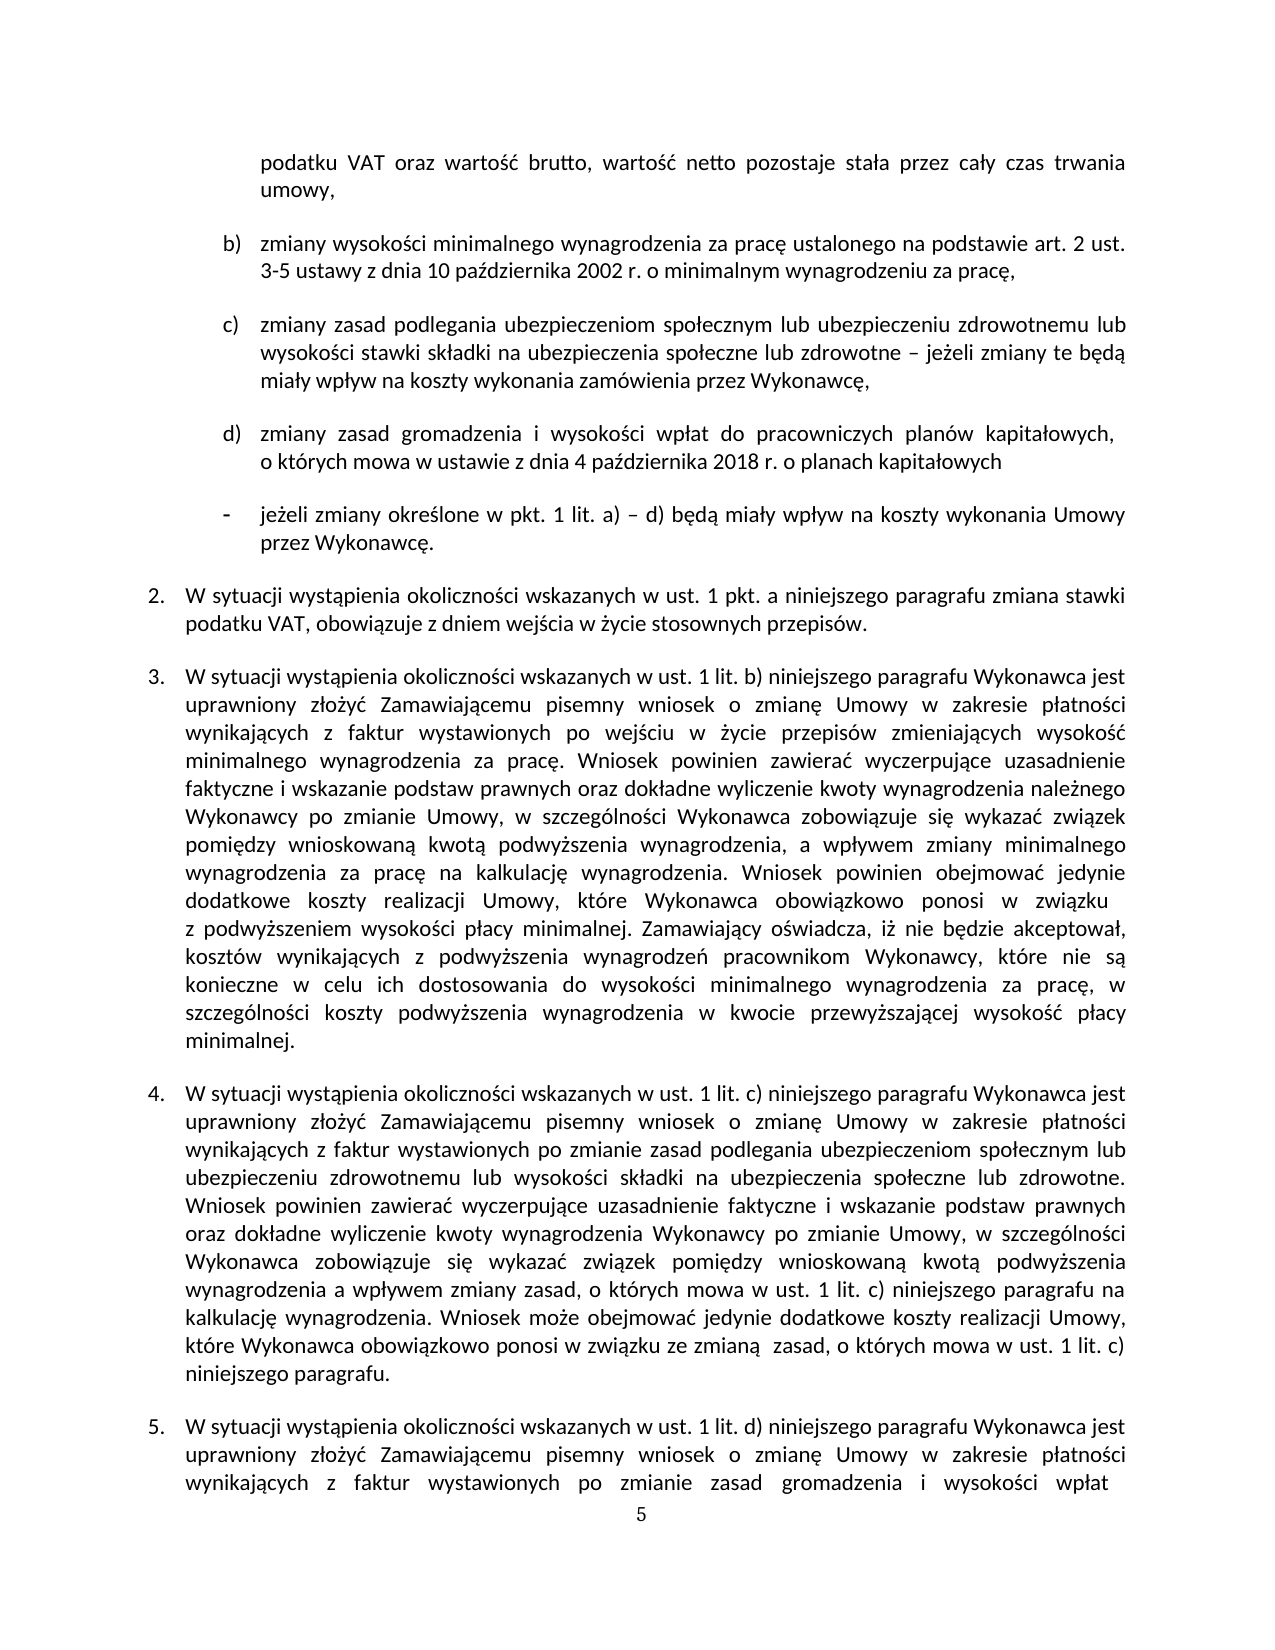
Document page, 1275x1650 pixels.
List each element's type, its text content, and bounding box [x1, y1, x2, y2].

list W sytuacji wystąpienia okoliczności wskazanych w ust. 1 pkt. a niniejszego paragrafu zmiana stawki podatku VAT, obowiązuje z dniem wejścia w życie stosownych przepisów. [148, 581, 1127, 637]
list zmiany zasad gromadzenia i wysokości wpłat do pracowniczych planów kapitałowych, o których mowa w ustawie z dnia 4 października 2018 r. o planach kapitałowych [223, 419, 1127, 475]
list W sytuacji wystąpienia okoliczności wskazanych w ust. 1 lit. c) niniejszego paragrafu Wykonawca jest uprawniony złożyć Zamawiającemu pisemny wniosek o zmianę Umowy w zakresie płatności wynikających z faktur wystawionych po zmianie zasad podlegania ubezpieczeniom społecznym lub ubezpieczeniu zdrowotnemu lub wysokości składki na ubezpieczenia społeczne lub zdrowotne. Wniosek powinien zawierać wyczerpujące uzasadnienie faktyczne i wskazanie podstaw prawnych oraz dokładne wyliczenie kwoty wynagrodzenia Wykonawcy po zmianie Umowy, w szczególności Wykonawca zobowiązuje się wykazać związek pomiędzy wnioskowaną kwotą podwyższenia wynagrodzenia a wpływem zmiany zasad, o których mowa w ust. 1 lit. c) niniejszego paragrafu na kalkulację wynagrodzenia. Wniosek może obejmować jedynie dodatkowe koszty realizacji Umowy, które Wykonawca obowiązkowo ponosi w związku ze zmianą zasad, o których mowa w ust. 1 lit. c) niniejszego paragrafu. [148, 1079, 1127, 1387]
list W sytuacji wystąpienia okoliczności wskazanych w ust. 1 lit. b) niniejszego paragrafu Wykonawca jest uprawniony złożyć Zamawiającemu pisemny wniosek o zmianę Umowy w zakresie płatności wynikających z faktur wystawionych po wejściu w życie przepisów zmieniających wysokość minimalnego wynagrodzenia za pracę. Wniosek powinien zawierać wyczerpujące uzasadnienie faktyczne i wskazanie podstaw prawnych oraz dokładne wyliczenie kwoty wynagrodzenia należnego Wykonawcy po zmianie Umowy, w szczególności Wykonawca zobowiązuje się wykazać związek pomiędzy wnioskowaną kwotą podwyższenia wynagrodzenia, a wpływem zmiany minimalnego wynagrodzenia za pracę na kalkulację wynagrodzenia. Wniosek powinien obejmować jedynie dodatkowe koszty realizacji Umowy, które Wykonawca obowiązkowo ponosi w związku z podwyższeniem wysokości płacy minimalnej. Zamawiający oświadcza, iż nie będzie akceptował, kosztów wynikających z podwyższenia wynagrodzeń pracownikom Wykonawcy, które nie są konieczne w celu ich dostosowania do wysokości minimalnego wynagrodzenia za pracę, w szczególności koszty podwyższenia wynagrodzenia w kwocie przewyższającej wysokość płacy minimalnej. [148, 662, 1127, 1054]
list W sytuacji wystąpienia okoliczności wskazanych w ust. 1 lit. d) niniejszego paragrafu Wykonawca jest uprawniony złożyć Zamawiającemu pisemny wniosek o zmianę Umowy w zakresie płatności wynikających z faktur wystawionych po zmianie zasad gromadzenia i wysokości wpłat [148, 1412, 1127, 1496]
list zmiany wysokości minimalnego wynagrodzenia za pracę ustalonego na podstawie art. 2 ust. 3-5 ustawy z dnia 10 października 2002 r. o minimalnym wynagrodzeniu za pracę, [223, 229, 1127, 285]
list zmiany zasad podlegania ubezpieczeniom społecznym lub ubezpieczeniu zdrowotnemu lub wysokości stawki składki na ubezpieczenia społeczne lub zdrowotne – jeżeli zmiany te będą miały wpływ na koszty wykonania zamówienia przez Wykonawcę, [223, 310, 1127, 394]
list jeżeli zmiany określone w pkt. 1 lit. a) – d) będą miały wpływ na koszty wykonania Umowy przez Wykonawcę. [223, 500, 1127, 556]
list podatku VAT oraz wartość brutto, wartość netto pozostaje stała przez cały czas trwania umowy, [223, 148, 1127, 204]
